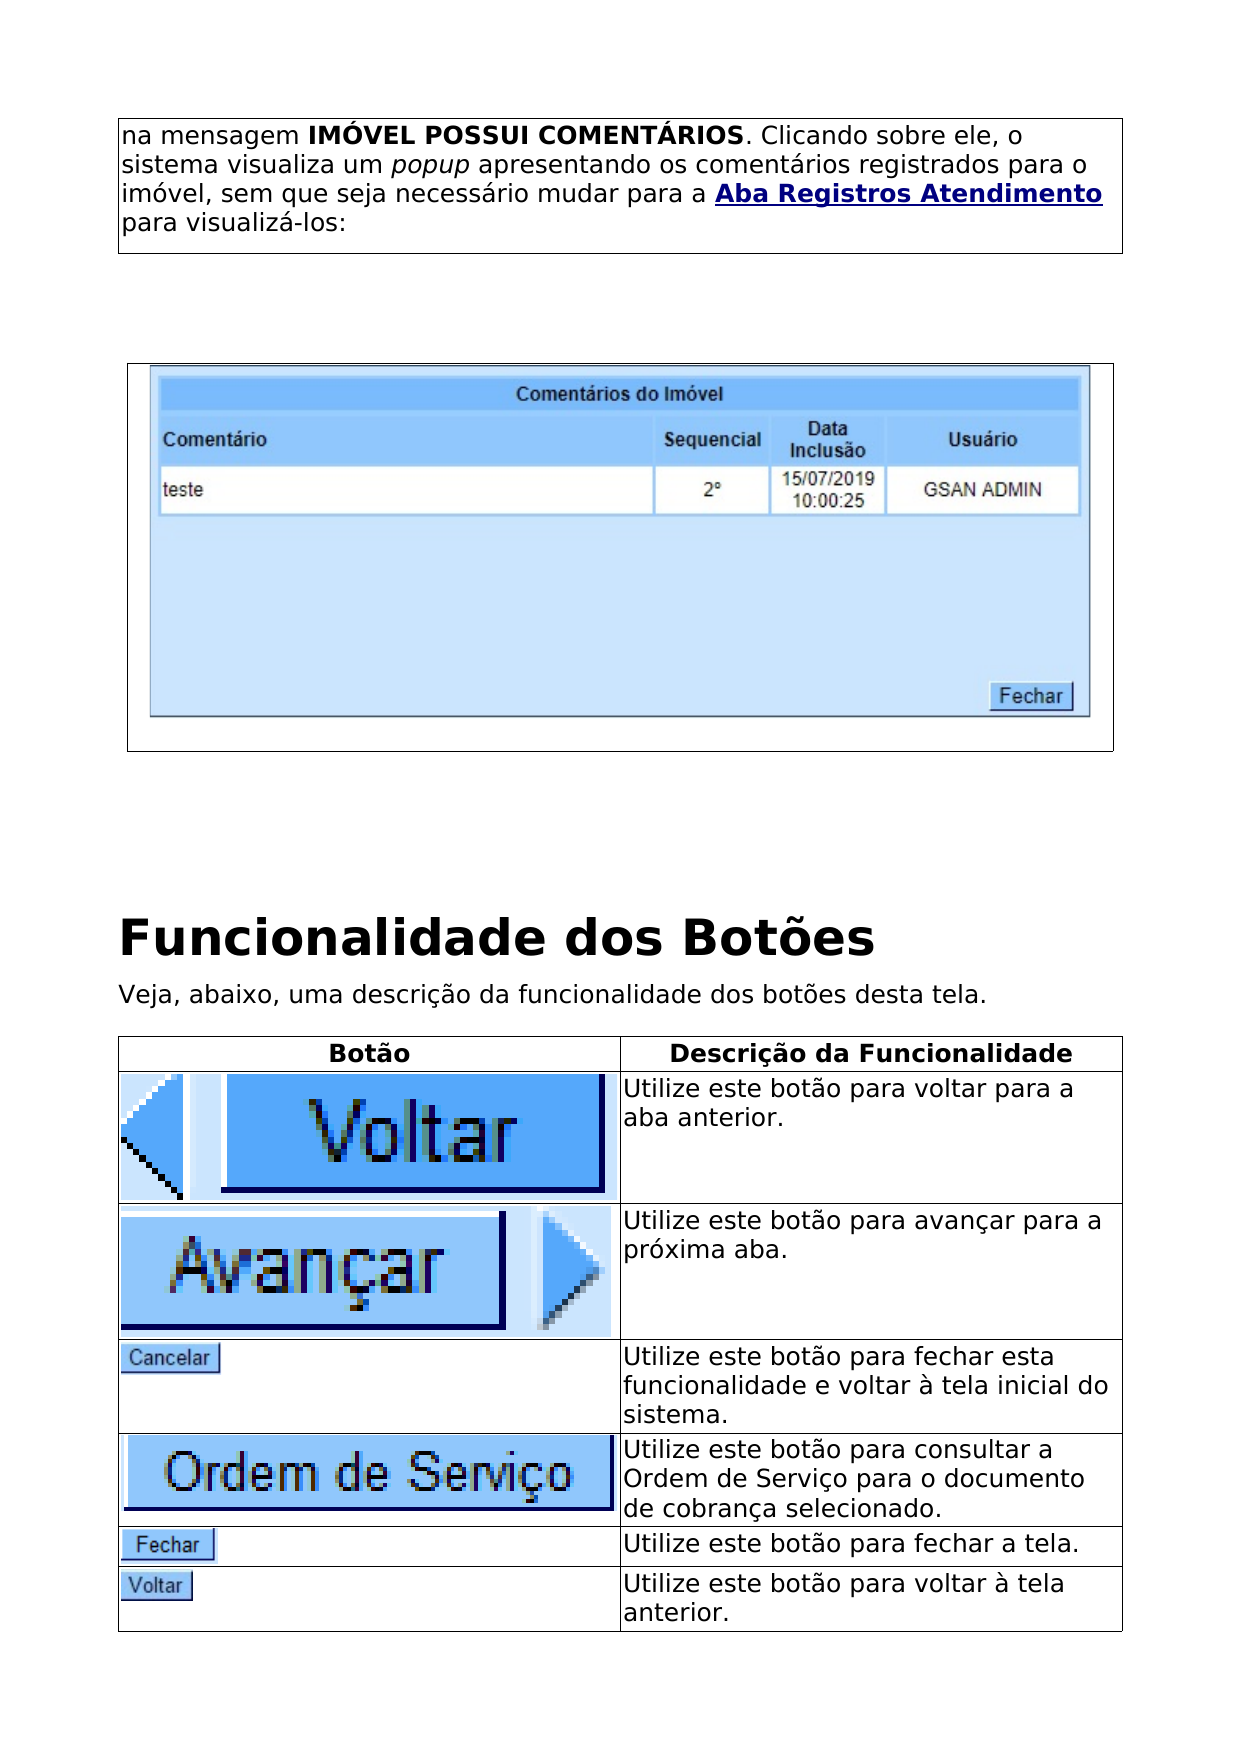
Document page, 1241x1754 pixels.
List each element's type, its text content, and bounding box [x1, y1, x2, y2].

table_header Botão [119, 1037, 620, 1071]
table_cell Utilize este botão para voltar para a aba anterior. [621, 1072, 1122, 1203]
table_header [128, 364, 1113, 751]
table_cell Utilize este botão para fechar a tela. [621, 1527, 1122, 1566]
table_cell Utilize este botão para avançar para a próxima aba. [621, 1204, 1122, 1339]
picture [121, 1342, 222, 1375]
picture [121, 1435, 618, 1515]
picture [121, 1569, 193, 1601]
table_cell [119, 1340, 620, 1432]
subtitle Funcionalidade dos Botões [118, 909, 1122, 967]
table_cell Utilize este botão para voltar à tela anterior. [621, 1567, 1122, 1631]
picture [121, 1206, 618, 1337]
table_header na mensagem IMÓVEL POSSUI COMENTÁRIOS. Clicando sobre ele, o sistema visualiza um popup apresentando os comentários registrados para o imóvel, sem que seja necessário mudar para a Aba Registros Atendimento para visualizá-los: [119, 119, 1122, 253]
table_cell [119, 1434, 620, 1526]
table_cell [119, 1527, 620, 1566]
table_cell Utilize este botão para consultar a Ordem de Serviço para o documento de cobrança selecionado. [621, 1434, 1122, 1526]
table_cell Utilize este botão para fechar esta funcionalidade e voltar à tela inicial do sistema. [621, 1340, 1122, 1432]
table_header Descrição da Funcionalidade [621, 1037, 1122, 1071]
text Veja, abaixo, uma descrição da funcionalidade dos botões desta tela. [118, 980, 1122, 1009]
table_cell [119, 1072, 620, 1203]
table_cell [119, 1567, 620, 1631]
picture [121, 1074, 618, 1200]
picture [121, 1528, 218, 1564]
picture [149, 365, 1091, 719]
